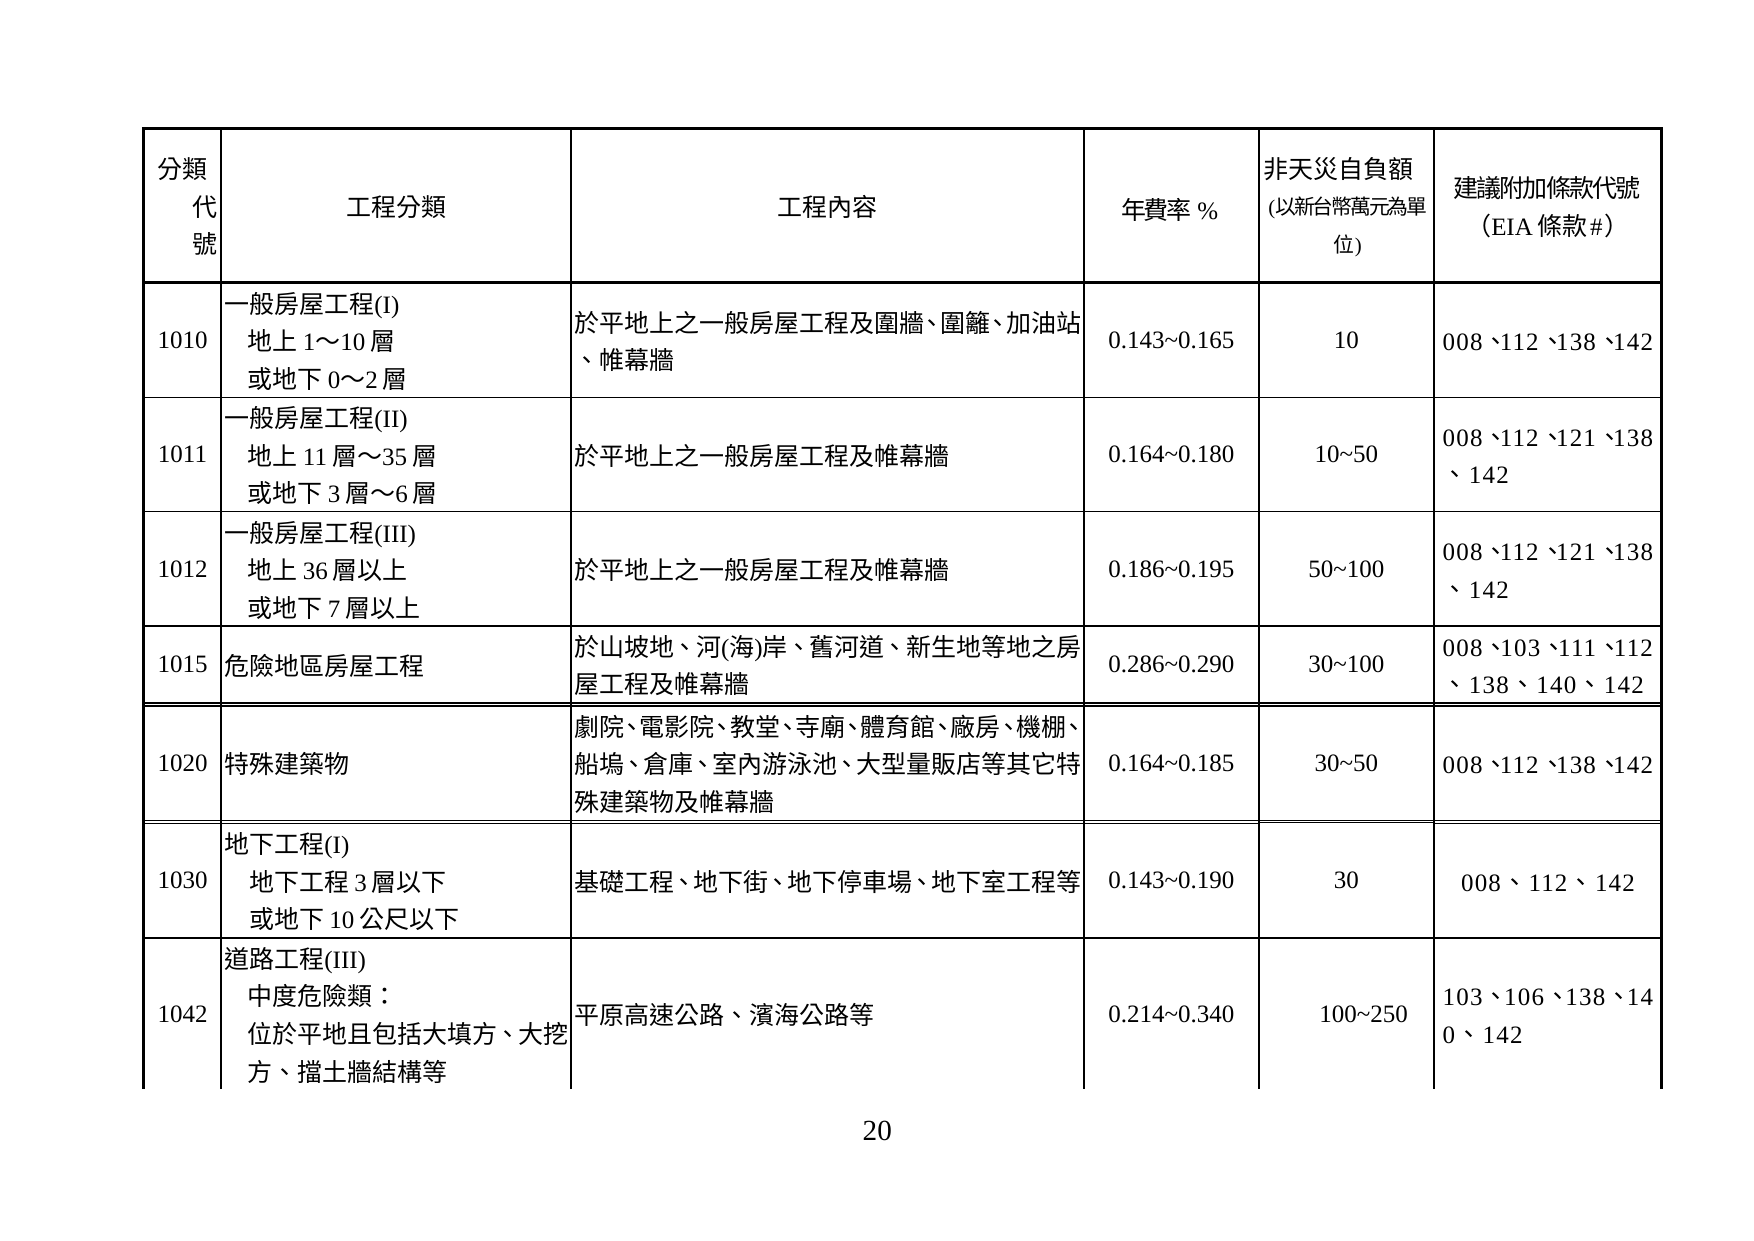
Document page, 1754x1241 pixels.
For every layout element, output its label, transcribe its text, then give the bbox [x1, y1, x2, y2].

table_cell 地下工程(I) 地下工程3層以下 或地下10公尺以下 [222, 824, 570, 937]
table_cell 1011 [145, 398, 220, 511]
table_cell 0.186~0.195 [1085, 512, 1258, 625]
table_cell 劇院、電影院、教堂、寺廟、體育館、廠房、機棚、船塢、倉庫、室內游泳池、大型量販店等其它特殊建築物及帷幕牆 [572, 707, 1083, 819]
table_cell 0.214~0.340 [1085, 939, 1258, 1089]
table_cell 0.143~0.165 [1085, 284, 1258, 396]
table_cell 008、112、121、138、142 [1435, 512, 1660, 625]
table_cell 0.164~0.185 [1085, 707, 1258, 819]
table_cell 0.143~0.190 [1085, 824, 1258, 937]
table_cell 道路工程(III) 中度危險類： 位於平地且包括大填方、大挖方、擋土牆結構等 [222, 939, 570, 1089]
table_cell 基礎工程、地下街、地下停車場、地下室工程等 [572, 824, 1083, 937]
table_header 工程分類 [222, 130, 570, 281]
table_cell 10~50 [1260, 398, 1433, 511]
table_cell 1042 [145, 939, 220, 1089]
table_cell 008、112、138、142 [1435, 284, 1660, 396]
table_cell 於平地上之一般房屋工程及帷幕牆 [572, 512, 1083, 625]
table_cell 1030 [145, 824, 220, 937]
table_header 非天災自負額 (以新台幣萬元為單位) [1260, 130, 1433, 281]
table_cell 100~250 [1260, 939, 1433, 1089]
table_header 年費率 % [1085, 130, 1258, 281]
table_cell 1020 [145, 707, 220, 819]
table_cell 008、112、121、138、142 [1435, 398, 1660, 511]
table_cell 於平地上之一般房屋工程及帷幕牆 [572, 398, 1083, 511]
table_cell 0.164~0.180 [1085, 398, 1258, 511]
table_cell 30~100 [1260, 627, 1433, 702]
table_header 分類代號 [145, 130, 220, 281]
table_cell 50~100 [1260, 512, 1433, 625]
table_cell 008、103、111、112、138、140、142 [1435, 627, 1660, 702]
table_cell 1015 [145, 627, 220, 702]
table_cell 一般房屋工程(III) 地上36層以上 或地下7層以上 [222, 512, 570, 625]
table_cell 008、112、142 [1435, 824, 1660, 937]
table_cell 0.286~0.290 [1085, 627, 1258, 702]
table_cell 008、112、138、142 [1435, 707, 1660, 819]
table_cell 危險地區房屋工程 [222, 627, 570, 702]
table_cell 1010 [145, 284, 220, 396]
table_cell 於山坡地、河(海)岸、舊河道、新生地等地之房屋工程及帷幕牆 [572, 627, 1083, 702]
table_cell 特殊建築物 [222, 707, 570, 819]
table_cell 10 [1260, 284, 1433, 396]
table_cell 一般房屋工程(I) 地上1～10層 或地下0～2層 [222, 284, 570, 396]
table_cell 於平地上之一般房屋工程及圍牆、圍籬、加油站、帷幕牆 [572, 284, 1083, 396]
table_cell 30 [1260, 823, 1433, 937]
table_cell 30~50 [1260, 707, 1433, 819]
table_header 工程內容 [572, 130, 1083, 281]
table_header 建議附加條款代號 （EIA條款#） [1435, 130, 1660, 281]
table_cell 103、106、138、140、142 [1435, 939, 1660, 1089]
table_cell 一般房屋工程(II) 地上11層～35層 或地下3層～6層 [222, 398, 570, 511]
table_cell 1012 [145, 512, 220, 625]
table_cell 平原高速公路、濱海公路等 [572, 939, 1083, 1089]
